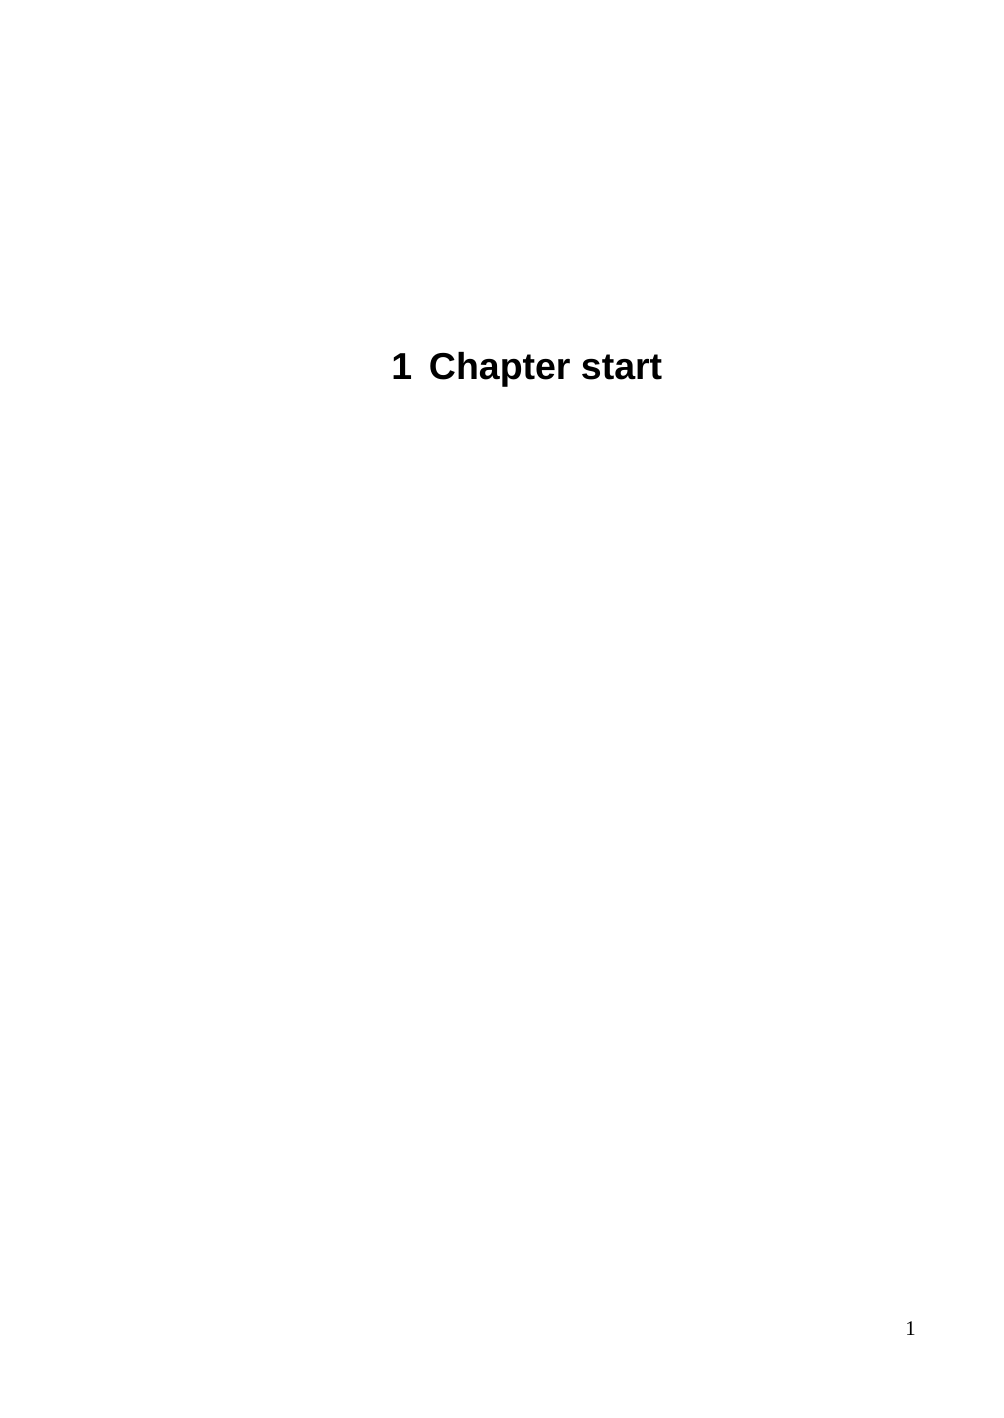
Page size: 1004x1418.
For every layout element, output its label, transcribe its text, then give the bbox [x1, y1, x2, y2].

subtitle Chapter start [138, 344, 915, 387]
